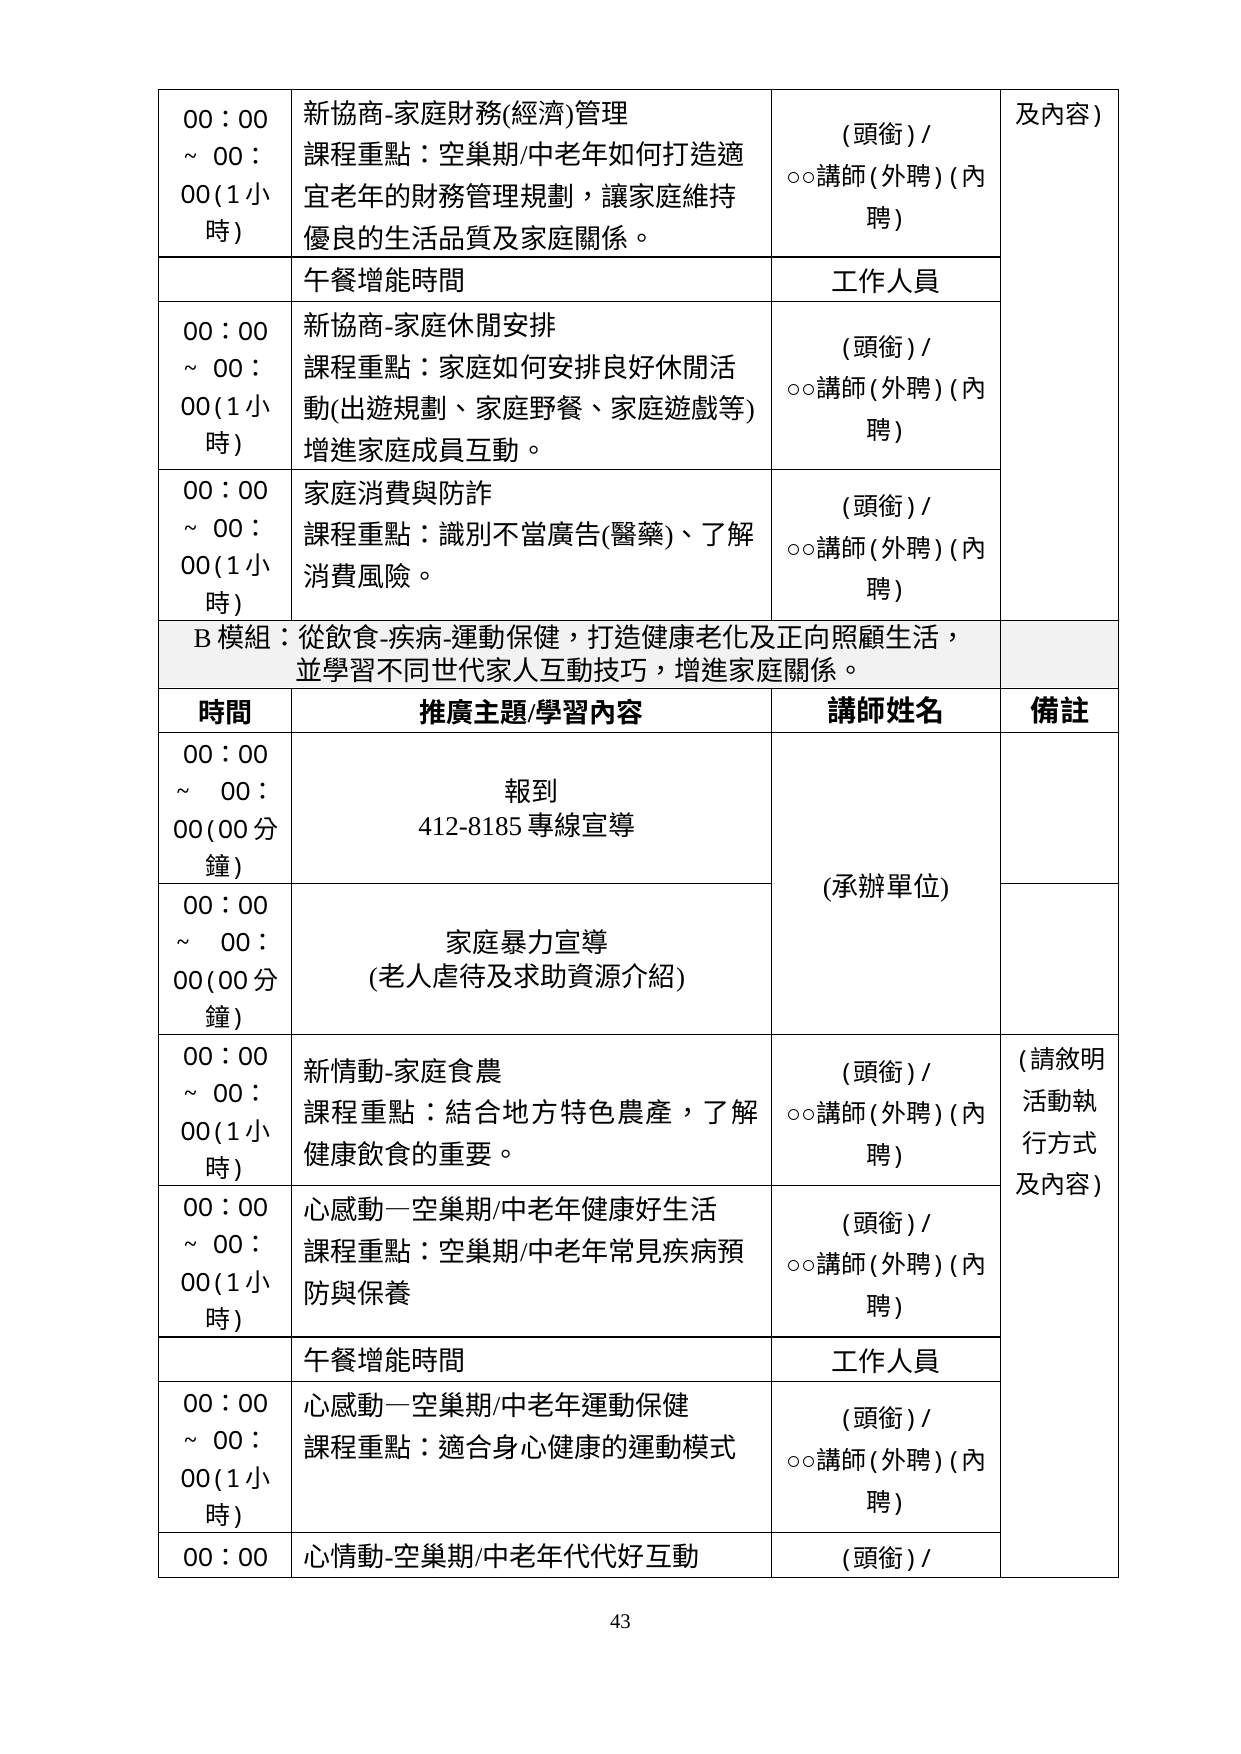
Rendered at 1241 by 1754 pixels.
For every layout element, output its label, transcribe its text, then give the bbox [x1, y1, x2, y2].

table_cell 午餐增能時間 [292, 258, 771, 301]
table_cell OO：OO [159, 1533, 291, 1577]
table_cell 家庭暴力宣導 (老人虐待及求助資源介紹) [292, 884, 771, 1034]
table_cell OO：OO ~ OO：OO(1小時) [159, 470, 291, 620]
table_cell [1001, 621, 1118, 687]
table_cell 報到 412-8185專線宣導 [292, 733, 771, 883]
table_cell OO：OO ~ OO：OO(1小時) [159, 1186, 291, 1336]
table_cell (頭銜)/ ○○講師(外聘)(內聘) [772, 1382, 1000, 1532]
table_cell OO：OO ~ OO：OO(1小時) [159, 90, 291, 256]
table_cell 備註 [1001, 689, 1118, 732]
table_cell (承辦單位) [772, 733, 1000, 1034]
table_cell [159, 1338, 291, 1381]
table_cell 新協商-家庭財務(經濟)管理 課程重點：空巢期/中老年如何打造適宜老年的財務管理規劃，讓家庭維持優良的生活品質及家庭關係。 [292, 90, 771, 256]
table_cell (頭銜)/ ○○講師(外聘)(內聘) [772, 470, 1000, 620]
table_cell 心感動—空巢期/中老年運動保健 課程重點：適合身心健康的運動模式 [292, 1382, 771, 1532]
table_cell 新情動-家庭食農 課程重點：結合地方特色農產，了解健康飲食的重要。 [292, 1035, 771, 1185]
table_cell 時間 [159, 689, 291, 732]
table_cell (頭銜)/ ○○講師(外聘)(內聘) [772, 90, 1000, 256]
table_cell (頭銜)/ ○○講師(外聘)(內聘) [772, 302, 1000, 469]
table_cell 推廣主題/學習內容 [292, 689, 771, 732]
table_cell [1001, 884, 1118, 1034]
table_cell [159, 258, 291, 301]
table_cell OO：OO ~ OO：OO(1小時) [159, 1382, 291, 1532]
table_cell 心感動—空巢期/中老年健康好生活 課程重點：空巢期/中老年常見疾病預防與保養 [292, 1186, 771, 1336]
table_cell 新協商-家庭休閒安排 課程重點：家庭如何安排良好休閒活動(出遊規劃、家庭野餐、家庭遊戲等)增進家庭成員互動。 [292, 302, 771, 469]
table_cell OO：OO ~ OO：OO(1小時) [159, 1035, 291, 1185]
table_cell 心情動-空巢期/中老年代代好互動 [292, 1533, 771, 1577]
table_cell [1001, 733, 1118, 883]
table_cell 講師姓名 [772, 689, 1000, 732]
table_cell (頭銜)/ [772, 1533, 1000, 1577]
table_cell 工作人員 [772, 1338, 1000, 1381]
table_cell 及內容) [1001, 90, 1118, 620]
table_cell 午餐增能時間 [292, 1338, 771, 1381]
table_cell (頭銜)/ ○○講師(外聘)(內聘) [772, 1186, 1000, 1336]
table_cell OO：OO ~ OO：OO(OO分鐘) [159, 733, 291, 883]
table_cell (頭銜)/ ○○講師(外聘)(內聘) [772, 1035, 1000, 1185]
table_cell OO：OO ~ OO：OO(1小時) [159, 302, 291, 469]
table_cell 工作人員 [772, 258, 1000, 301]
table_cell 家庭消費與防詐 課程重點：識別不當廣告(醫藥)、了解消費風險。 [292, 470, 771, 620]
table_cell OO：OO ~ OO：OO(OO分鐘) [159, 884, 291, 1034]
table_cell B模組：從飲食-疾病-運動保健，打造健康老化及正向照顧生活， 並學習不同世代家人互動技巧，增進家庭關係。 [159, 621, 1000, 687]
table_cell (請敘明活動執行方式及內容) [1001, 1035, 1118, 1577]
